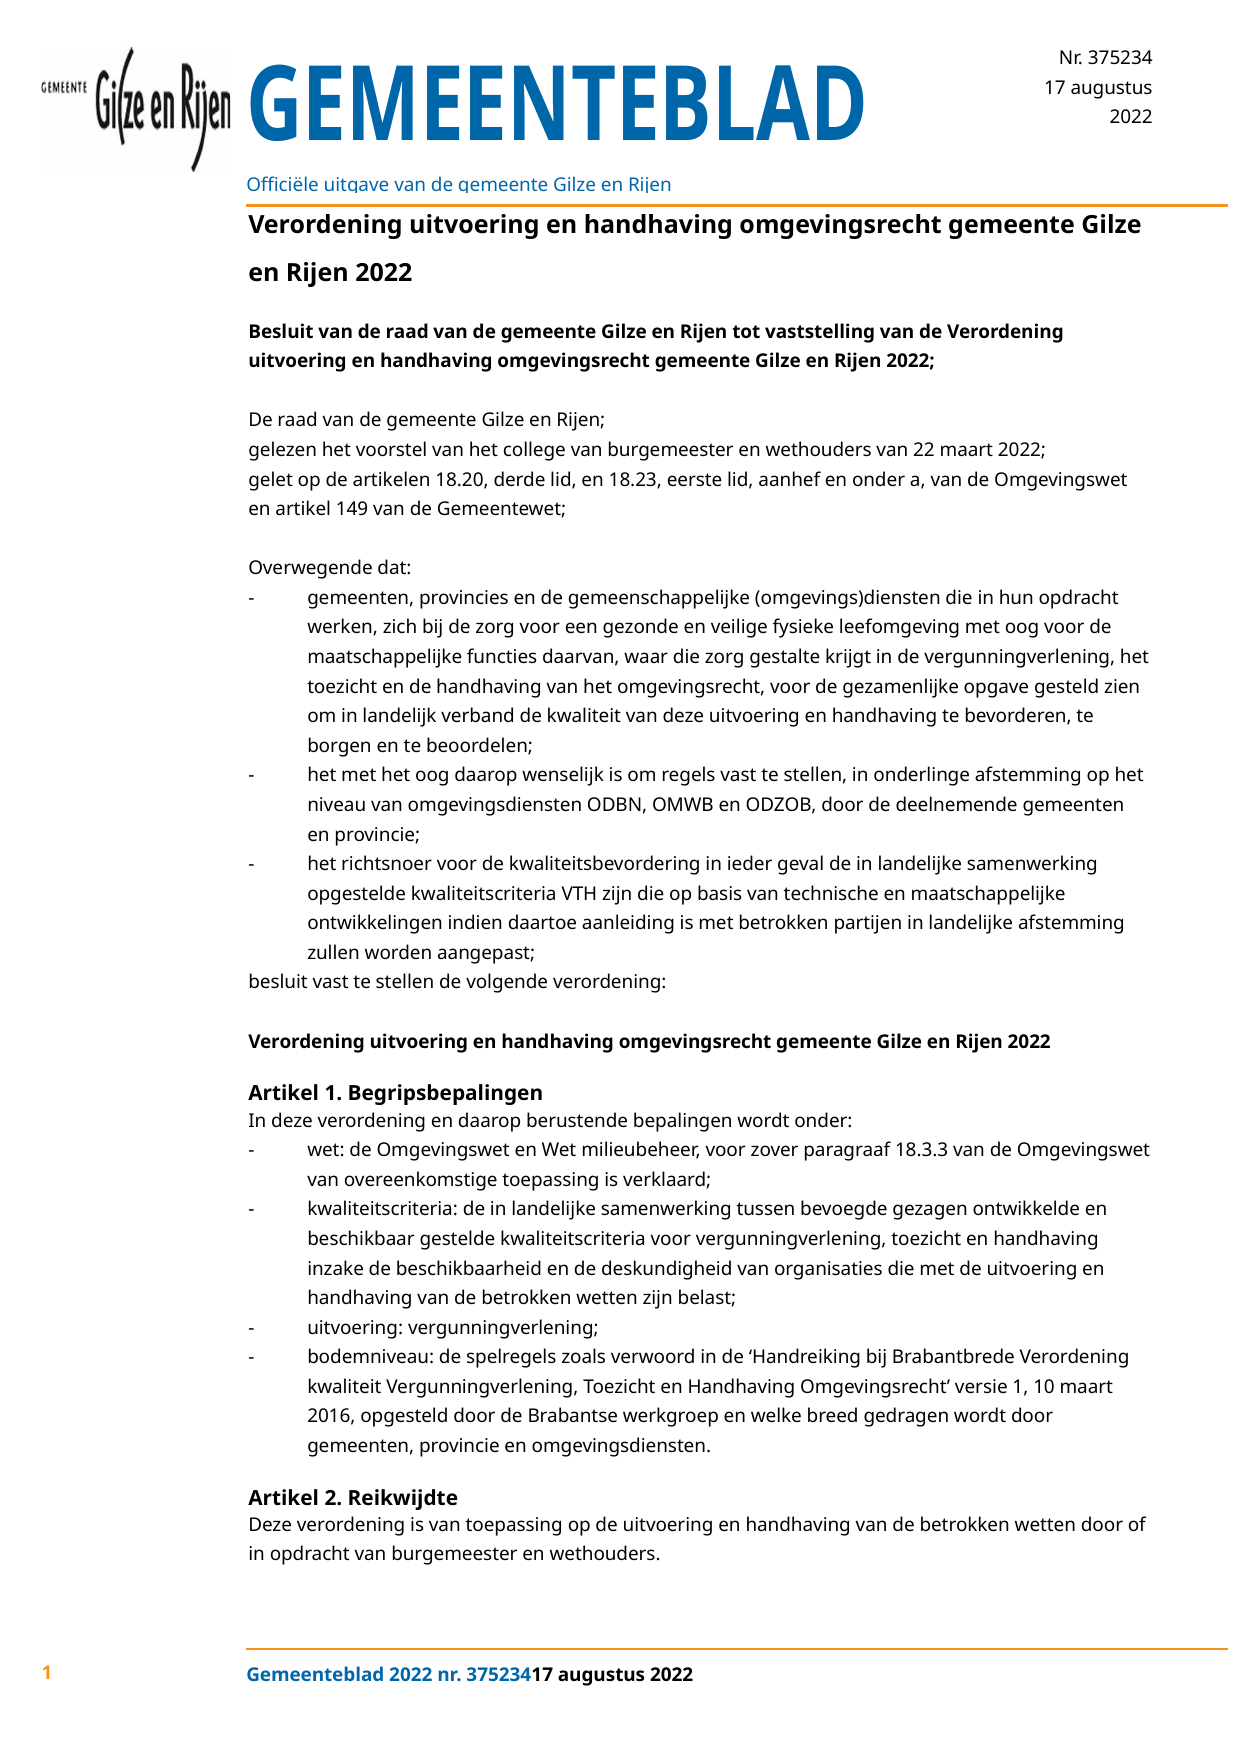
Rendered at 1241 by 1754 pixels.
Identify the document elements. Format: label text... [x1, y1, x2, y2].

text Besluit van de raad van de gemeente Gilze en Rijen tot vaststelling van de Verordening uitvoering en handhaving omgevingsrecht gemeente Gilze en Rijen 2022; [248, 318, 1152, 373]
text besluit vast te stellen de volgende verordening: [248, 969, 1152, 994]
list het richtsnoer voor de kwaliteitsbevordering in ieder geval de in landelijke samenwerking opgestelde kwaliteitscriteria VTH zijn die op basis van technische en maatschappelijke ontwikkelingen indien daartoe aanleiding is met betrokken partijen in landelijke afstemming zullen worden aangepast; [248, 850, 1152, 965]
text In deze verordening en daarop berustende bepalingen wordt onder: [248, 1107, 1152, 1132]
text Overwegende dat: [248, 554, 1152, 580]
text De raad van de gemeente Gilze en Rijen; [248, 407, 1152, 432]
list bodemniveau: de spelregels zoals verwoord in de ‘Handreiking bij Brabantbrede Verordening kwaliteit Vergunningverlening, Toezicht en Handhaving Omgevingsrecht’ versie 1, 10 maart 2016, opgesteld door de Brabantse werkgroep en welke breed gedragen wordt door gemeenten, provincie en omgevingsdiensten. [248, 1343, 1152, 1458]
list het met het oog daarop wenselijk is om regels vast te stellen, in onderlinge afstemming op het niveau van omgevingsdiensten ODBN, OMWB en ODZOB, door de deelnemende gemeenten en provincie; [248, 762, 1152, 847]
text Verordening uitvoering en handhaving omgevingsrecht gemeente Gilze en Rijen 2022 [248, 207, 1152, 288]
list wet: de Omgevingswet en Wet milieubeheer, voor zover paragraaf 18.3.3 van de Omgevingswet van overeenkomstige toepassing is verklaard; [248, 1136, 1152, 1192]
text gelet op de artikelen 18.20, derde lid, en 18.23, eerste lid, aanhef en onder a, van de Omgevingswet en artikel 149 van de Gemeentewet; [248, 466, 1152, 521]
list kwaliteitscriteria: de in landelijke samenwerking tussen bevoegde gezagen ontwikkelde en beschikbaar gestelde kwaliteitscriteria voor vergunningverlening, toezicht en handhaving inzake de beschikbaarheid en de deskundigheid van organisaties die met de uitvoering en handhaving van de betrokken wetten zijn belast; [248, 1196, 1152, 1310]
text Artikel 2. Reikwijdte [248, 1483, 1152, 1511]
picture [41, 47, 231, 172]
text Verordening uitvoering en handhaving omgevingsrecht gemeente Gilze en Rijen 2022 [248, 1028, 1152, 1054]
text Artikel 1. Begripsbepalingen [248, 1078, 1152, 1107]
text Deze verordening is van toepassing op de uitvoering en handhaving van de betrokken wetten door of in opdracht van burgemeester en wethouders. [248, 1511, 1152, 1566]
list gemeenten, provincies en de gemeenschappelijke (omgevings)diensten die in hun opdracht werken, zich bij de zorg voor een gezonde en veilige fysieke leefomgeving met oog voor de maatschappelijke functies daarvan, waar die zorg gestalte krijgt in de vergunningverlening, het toezicht en de handhaving van het omgevingsrecht, voor de gezamenlijke opgave gesteld zien om in landelijk verband de kwaliteit van deze uitvoering en handhaving te bevorderen, te borgen en te beoordelen; [248, 584, 1152, 758]
list uitvoering: vergunningverlening; [248, 1314, 1152, 1339]
text gelezen het voorstel van het college van burgemeester en wethouders van 22 maart 2022; [248, 436, 1152, 462]
